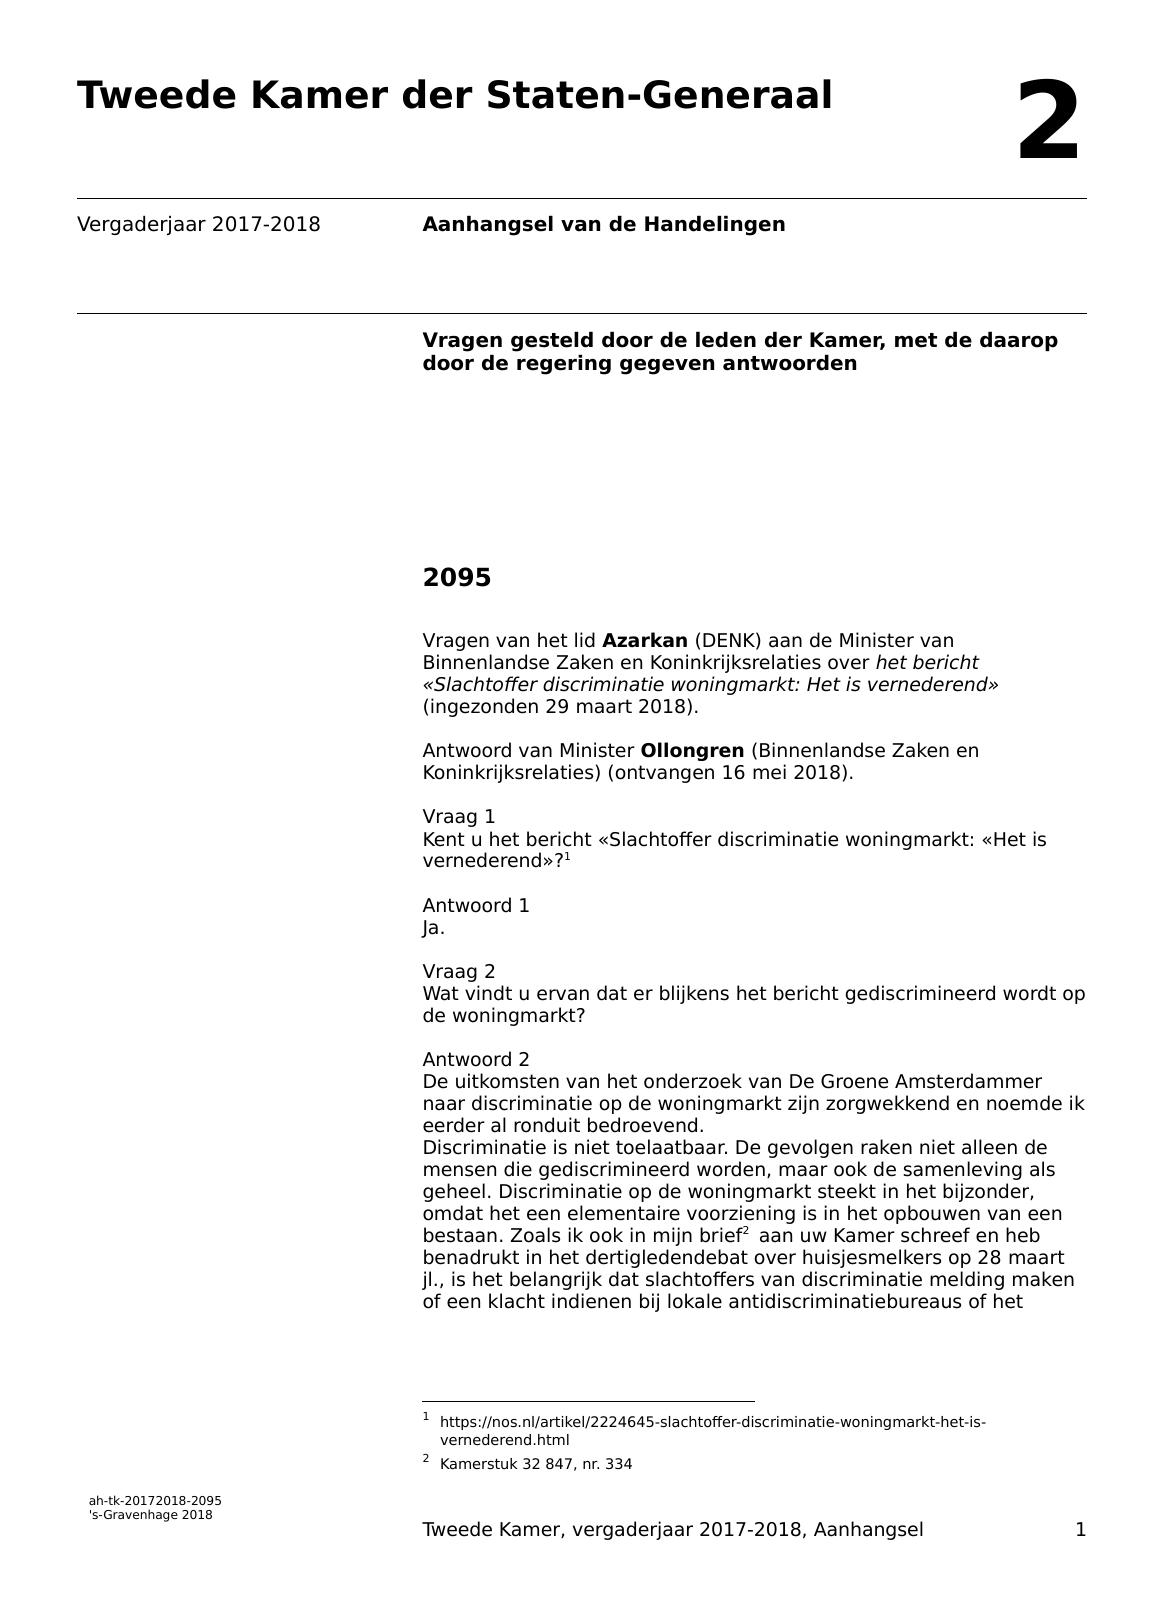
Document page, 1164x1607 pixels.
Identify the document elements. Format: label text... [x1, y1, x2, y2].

text De uitkomsten van het onderzoek van De Groene Amsterdammer naar discriminatie op de woningmarkt zijn zorgwekkend en noemde ik eerder al ronduit bedroevend. [422, 1071, 1087, 1137]
text Antwoord 1 [422, 894, 1087, 917]
table_cell Vragen gesteld door de leden der Kamer, met de daarop door de regering gegeven antwoorden [422, 314, 1087, 375]
text Antwoord van Minister Ollongren (Binnenlandse Zaken en Koninkrijksrelaties) (ontvangen 16 mei 2018). [422, 740, 1087, 784]
text Kent u het bericht «Slachtoffer discriminatie woningmarkt: «Het is vernederend»? [422, 828, 1087, 872]
table_header 2 [886, 59, 1087, 198]
text Wat vindt u ervan dat er blijkens het bericht gediscrimineerd wordt op de woningmarkt? [422, 983, 1087, 1027]
text 2095 [422, 563, 1087, 592]
text Vraag 2 [422, 961, 1087, 983]
text Kamerstuk 32 847, nr. 334 [422, 1452, 1087, 1474]
text Vraag 1 [422, 806, 1087, 828]
text Ja. [422, 917, 1087, 938]
text https://nos.nl/artikel/2224645-slachtoffer-discriminatie-woningmarkt-het-is-vernederend.html [422, 1410, 1087, 1449]
table_header Tweede Kamer der Staten-Generaal [77, 59, 886, 198]
text Antwoord 2 [422, 1049, 1087, 1071]
table_cell Vergaderjaar 2017-2018 [77, 199, 422, 313]
text 's-Gravenhage 2018 [88, 1508, 323, 1522]
text Vragen van het lid Azarkan (DENK) aan de Minister van Binnenlandse Zaken en Koninkrijksrelaties over het bericht «Slachtoffer discriminatie woningmarkt: Het is vernederend» (ingezonden 29 maart 2018). [422, 630, 1087, 718]
table_cell Aanhangsel van de Handelingen [422, 199, 1087, 313]
table_cell [77, 314, 422, 375]
text Discriminatie is niet toelaatbaar. De gevolgen raken niet alleen de mensen die gediscrimineerd worden, maar ook de samenleving als geheel. Discriminatie op de woningmarkt steekt in het bijzonder, omdat het een elementaire voorziening is in het opbouwen van een bestaan. Zoals ik ook in mijn brief aan uw Kamer schreef en heb benadrukt in het dertigledendebat over huisjesmelkers op 28 maart jl., is het belangrijk dat slachtoffers van discriminatie melding maken of een klacht indienen bij lokale antidiscriminatiebureaus of het [422, 1137, 1087, 1313]
text ah-tk-20172018-2095 [88, 1494, 323, 1508]
